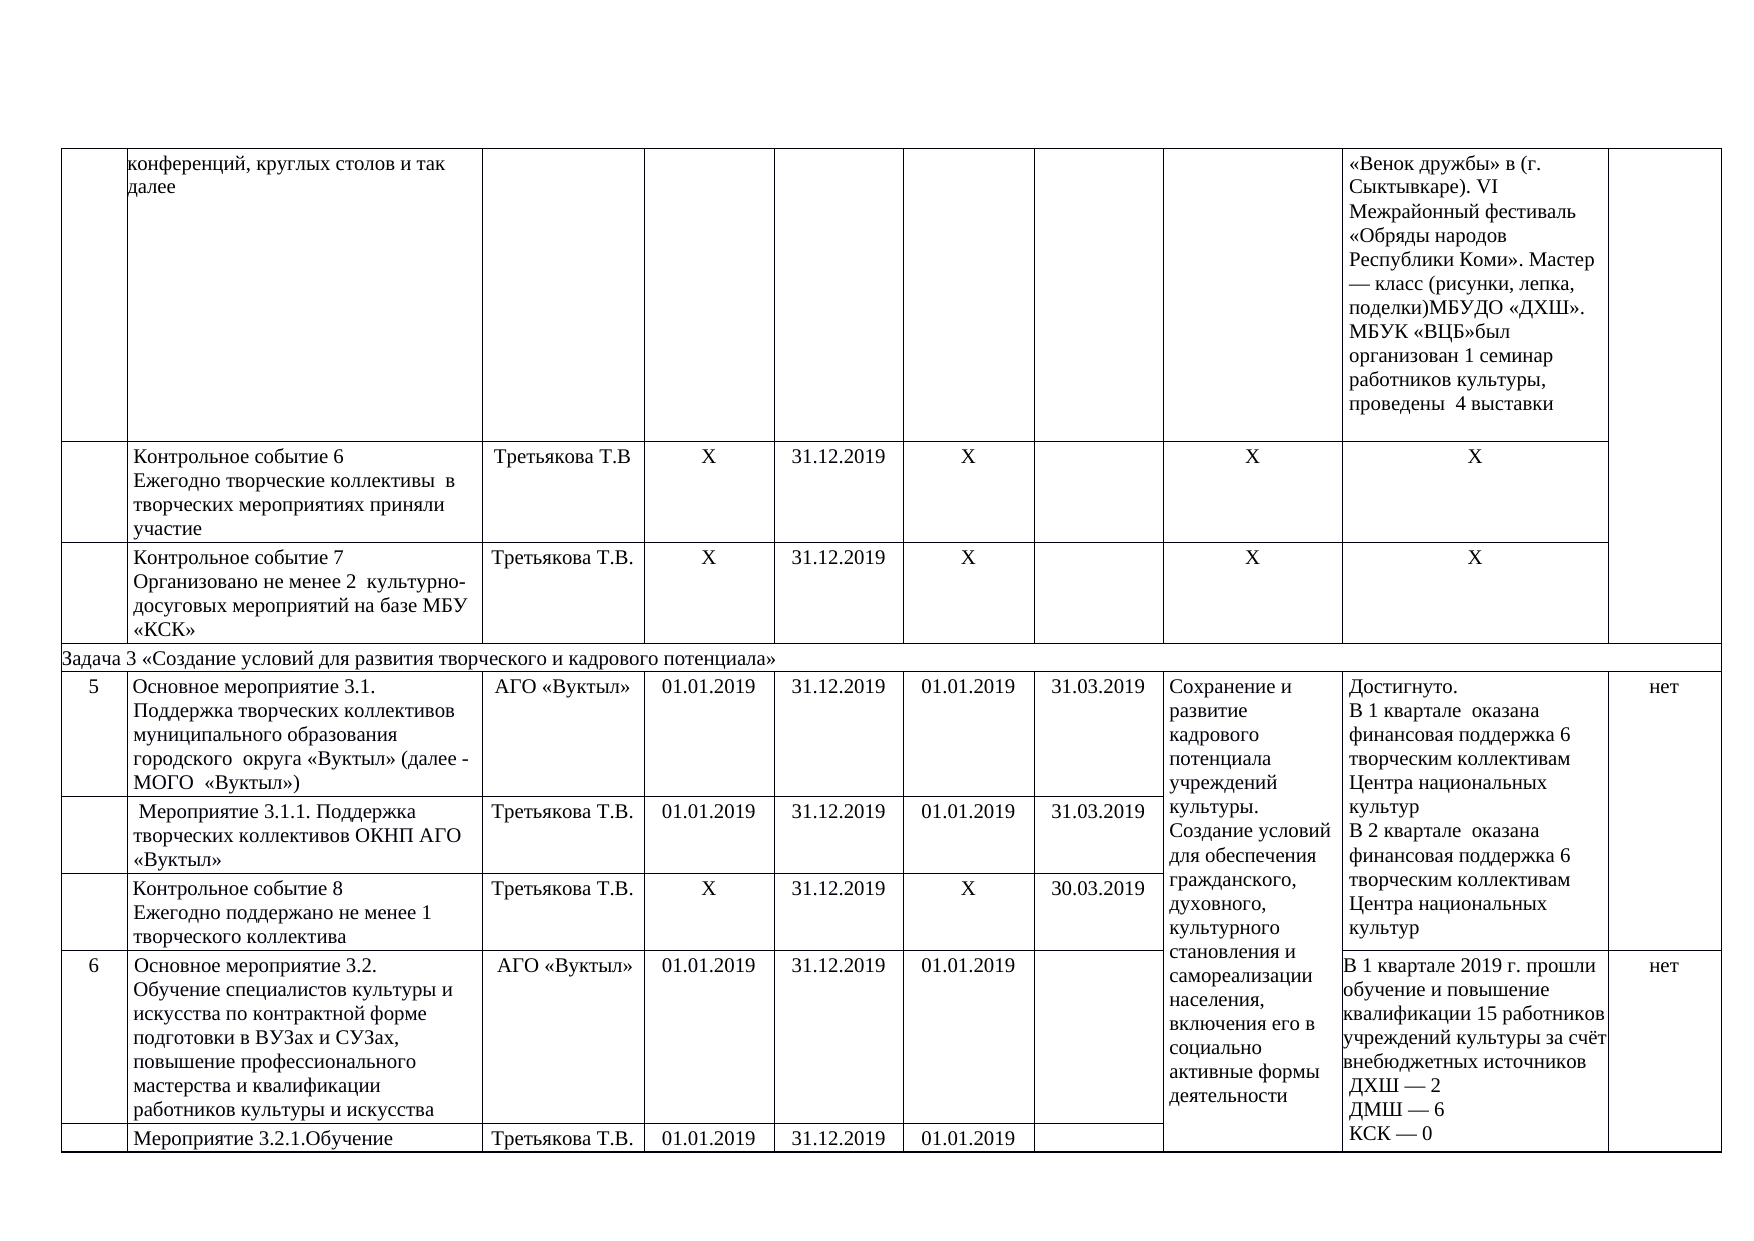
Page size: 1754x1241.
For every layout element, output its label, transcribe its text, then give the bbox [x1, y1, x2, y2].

table_cell X [904, 874, 1034, 950]
table_cell нет [1609, 672, 1721, 950]
table_cell 01.01.2019 [645, 672, 774, 796]
table_cell 01.01.2019 [645, 951, 774, 1123]
table_cell 31.12.2019 [775, 951, 903, 1123]
table_cell АГО «Вуктыл» [483, 672, 644, 796]
table_cell Третьякова Т.В. [483, 797, 644, 873]
table_cell [1035, 1124, 1163, 1151]
table_cell [775, 149, 903, 441]
table_cell X [904, 543, 1034, 643]
table_cell Сохранение и развитие кадрового потенциала учреждений культуры. Создание условий для обеспечения гражданского, духовного, культурного становления и самореализации населения, включения его в социально активные формы деятельности [1164, 672, 1342, 1151]
table_cell X [645, 874, 774, 950]
table_cell 30.03.2019 [1035, 874, 1163, 950]
table_cell 01.01.2019 [645, 1124, 774, 1151]
table_cell 31.03.2019 [1035, 797, 1163, 873]
table_cell 31.12.2019 [775, 1124, 903, 1151]
table_cell нет [1609, 951, 1721, 1151]
table_cell X [904, 442, 1034, 542]
table_cell 01.01.2019 [645, 797, 774, 873]
table_cell 01.01.2019 [904, 672, 1034, 796]
table_cell Задача 3 «Создание условий для развития творческого и кадрового потенциала» [62, 644, 1721, 671]
table_cell X [1343, 442, 1608, 542]
table_cell X [645, 442, 774, 542]
table_cell [62, 442, 127, 542]
table_cell Контрольное событие 6 Ежегодно творческие коллективы в творческих мероприятиях приняли участие [128, 442, 482, 542]
table_cell АГО «Вуктыл» [483, 951, 644, 1123]
table_cell 5 [62, 672, 127, 796]
table_cell Третьякова Т.В. [483, 874, 644, 950]
table_cell [62, 797, 127, 873]
table_cell 31.12.2019 [775, 672, 903, 796]
table_cell 6 [62, 951, 127, 1123]
table_cell [62, 874, 127, 950]
table_cell Третьякова Т.В. [483, 543, 644, 643]
table_cell Контрольное событие 7 Организовано не менее 2 культурно-досуговых мероприятий на базе МБУ «КСК» [128, 543, 482, 643]
table_cell 31.12.2019 [775, 797, 903, 873]
table_cell 31.12.2019 [775, 874, 903, 950]
table_cell 31.03.2019 [1035, 672, 1163, 796]
table_cell конференций, круглых столов и так далее [128, 149, 482, 441]
table_cell Мероприятие 3.1.1. Поддержка творческих коллективов ОКНП АГО «Вуктыл» [128, 797, 482, 873]
table_cell Достигнуто. В 1 квартале оказана финансовая поддержка 6 творческим коллективам Центра национальных культур В 2 квартале оказана финансовая поддержка 6 творческим коллективам Центра национальных культур [1343, 672, 1608, 950]
table_cell Третьякова Т.В. [483, 1124, 644, 1151]
table_cell [1035, 951, 1163, 1123]
table_cell Основное мероприятие 3.2. Обучение специалистов культуры и искусства по контрактной форме подготовки в ВУЗах и СУЗах, повышение профессионального мастерства и квалификации работников культуры и искусства [128, 951, 482, 1123]
table_cell Третьякова Т.В [483, 442, 644, 542]
table_cell [904, 149, 1034, 441]
table_cell [645, 149, 774, 441]
table_cell [62, 1124, 127, 1151]
table_cell 01.01.2019 [904, 1124, 1034, 1151]
table_cell X [1164, 543, 1342, 643]
table_cell В 1 квартале 2019 г. прошли обучение и повышение квалификации 15 работников учреждений культуры за счёт внебюджетных источников ДХШ — 2 ДМШ — 6 КСК — 0 [1343, 951, 1608, 1151]
table_cell [1035, 543, 1163, 643]
table_cell [1164, 149, 1342, 441]
table_cell Контрольное событие 8 Ежегодно поддержано не менее 1 творческого коллектива [128, 874, 482, 950]
table_cell Основное мероприятие 3.1. Поддержка творческих коллективов муниципального образования городского округа «Вуктыл» (далее - МОГО «Вуктыл») [128, 672, 482, 796]
table_cell X [1164, 442, 1342, 542]
table_cell X [1343, 543, 1608, 643]
table_cell [483, 149, 644, 441]
table_cell [1609, 149, 1721, 643]
table_cell [1035, 149, 1163, 441]
table_cell Мероприятие 3.2.1.Обучение [128, 1124, 482, 1151]
table_cell 01.01.2019 [904, 951, 1034, 1123]
table_cell 01.01.2019 [904, 797, 1034, 873]
table_cell 31.12.2019 [775, 442, 903, 542]
table_cell «Венок дружбы» в (г. Сыктывкаре). VI Межрайонный фестиваль «Обряды народов Республики Коми». Мастер — класс (рисунки, лепка, поделки)МБУДО «ДХШ». МБУК «ВЦБ»был организован 1 семинар работников культуры, проведены 4 выставки [1343, 149, 1608, 415]
table_cell [62, 543, 127, 643]
table_cell 31.12.2019 [775, 543, 903, 643]
table_cell X [645, 543, 774, 643]
table_cell [1035, 442, 1163, 542]
table_cell [62, 149, 127, 441]
